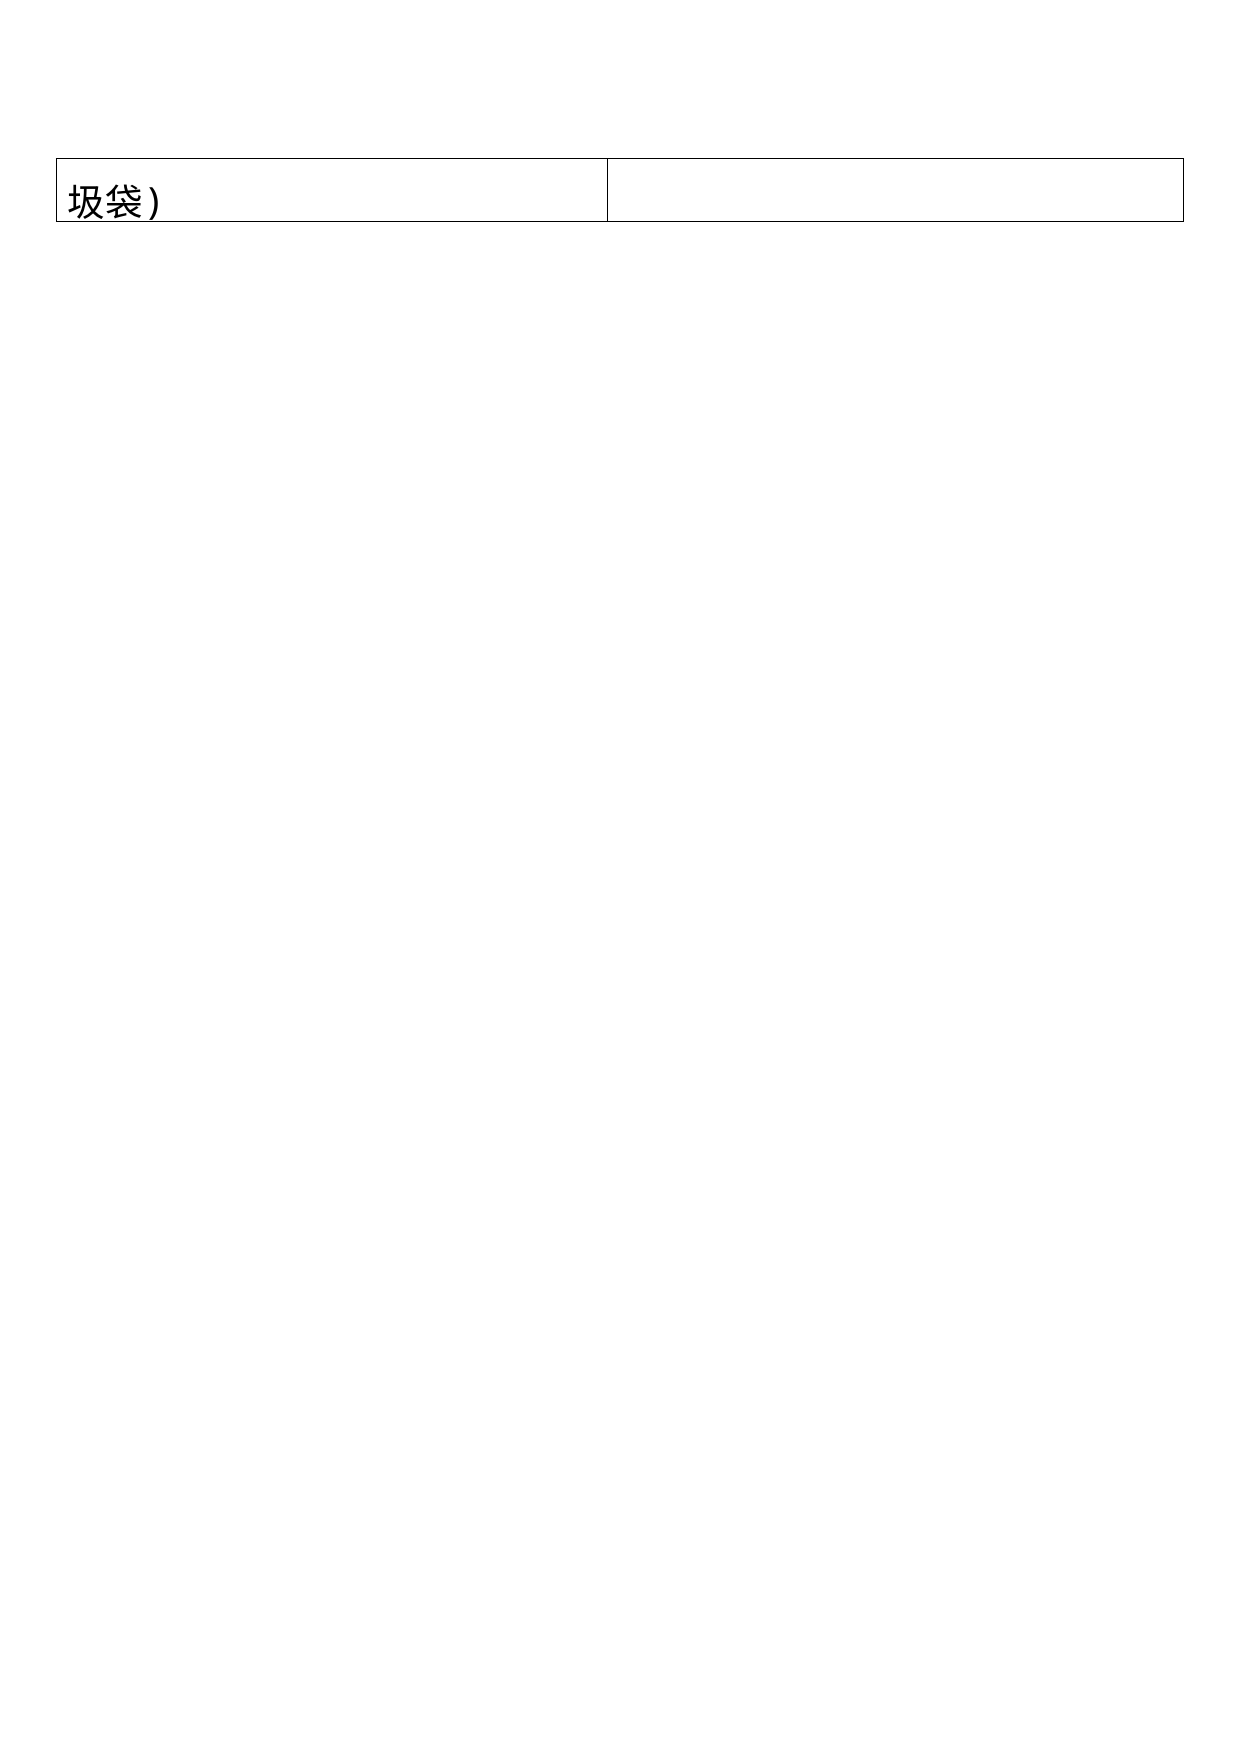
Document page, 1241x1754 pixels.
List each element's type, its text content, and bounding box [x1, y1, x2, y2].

table_cell 圾袋) [57, 159, 607, 221]
table_cell [608, 159, 1183, 221]
